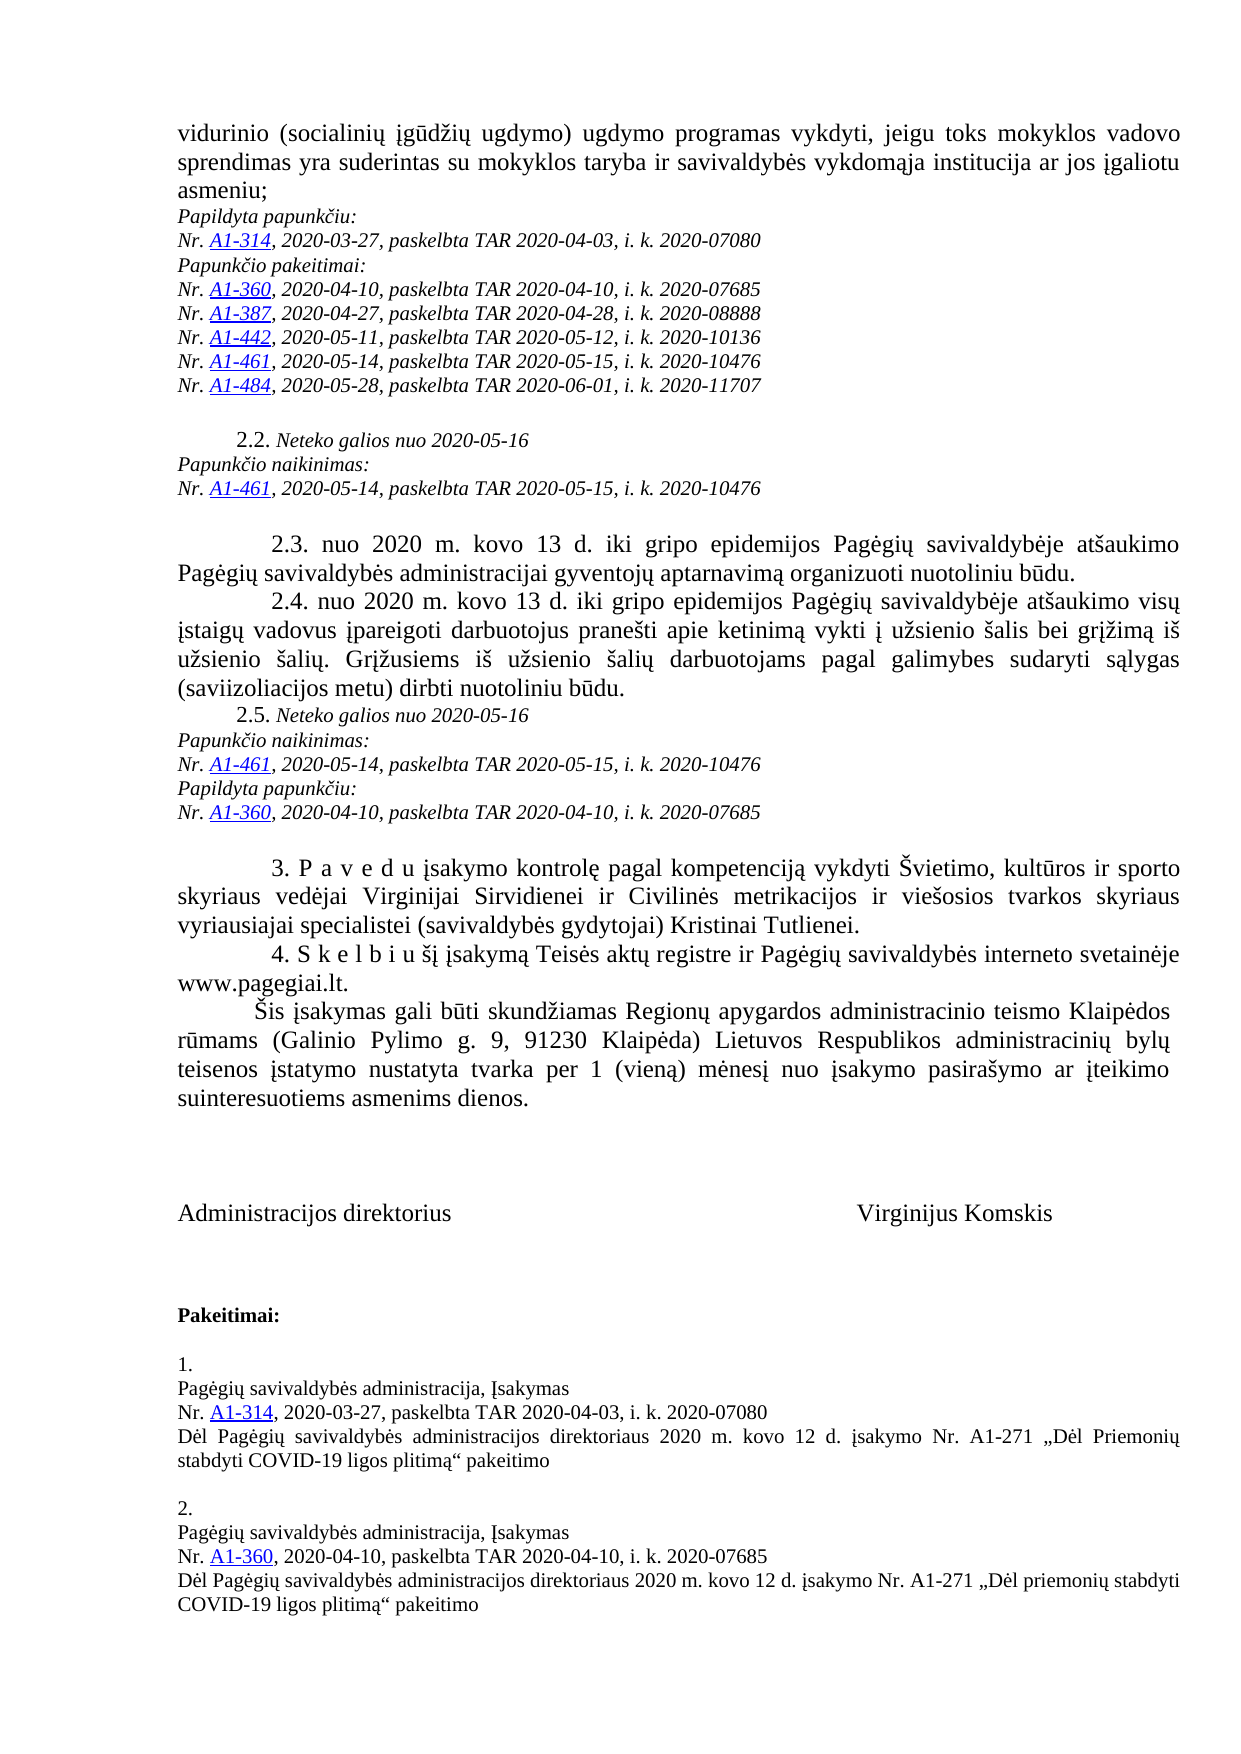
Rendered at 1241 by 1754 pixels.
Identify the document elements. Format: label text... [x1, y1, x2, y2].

text Nr. A1-314, 2020-03-27, paskelbta TAR 2020-04-03, i. k. 2020-07080 [177, 228, 1181, 252]
text Nr. A1-360, 2020-04-10, paskelbta TAR 2020-04-10, i. k. 2020-07685 [177, 277, 1181, 301]
text Papildyta papunkčiu: [177, 776, 1181, 800]
text Nr. A1-387, 2020-04-27, paskelbta TAR 2020-04-28, i. k. 2020-08888 [177, 301, 1181, 325]
text Nr. A1-461, 2020-05-14, paskelbta TAR 2020-05-15, i. k. 2020-10476 [177, 349, 1181, 373]
text Nr. A1-360, 2020-04-10, paskelbta TAR 2020-04-10, i. k. 2020-07685 [177, 1544, 1181, 1568]
text Šis įsakymas gali būti skundžiamas Regionų apygardos administracinio teismo Klaipėdos rūmams (Galinio Pylimo g. 9, 91230 Klaipėda) Lietuvos Respublikos administracinių bylų teisenos įstatymo nustatyta tvarka per 1 (vieną) mėnesį nuo įsakymo pasirašymo ar įteikimo suinteresuotiems asmenims dienos. [177, 996, 1171, 1111]
text Nr. A1-461, 2020-05-14, paskelbta TAR 2020-05-15, i. k. 2020-10476 [177, 752, 1181, 776]
text Papunkčio pakeitimai: [177, 252, 1181, 277]
text Pagėgių savivaldybės administracija, Įsakymas [177, 1520, 1181, 1544]
text Papunkčio naikinimas: [177, 728, 1181, 752]
text 1. [177, 1351, 1181, 1376]
text Administracijos direktorius Virginijus Komskis [177, 1198, 1181, 1226]
text 4. S k e l b i u šį įsakymą Teisės aktų registre ir Pagėgių savivaldybės interneto svetainėje www.pagegiai.lt. [177, 939, 1181, 996]
text Papildyta papunkčiu: [177, 204, 1181, 228]
text 2. [177, 1496, 1181, 1520]
text Nr. A1-360, 2020-04-10, paskelbta TAR 2020-04-10, i. k. 2020-07685 [177, 800, 1181, 824]
text 2.3. nuo 2020 m. kovo 13 d. iki gripo epidemijos Pagėgių savivaldybėje atšaukimo Pagėgių savivaldybės administracijai gyventojų aptarnavimą organizuoti nuotoliniu būdu. [177, 529, 1181, 586]
text Papunkčio naikinimas: [177, 452, 1181, 476]
text 2.5. Neteko galios nuo 2020-05-16 [177, 701, 1181, 728]
text 2.4. nuo 2020 m. kovo 13 d. iki gripo epidemijos Pagėgių savivaldybėje atšaukimo visų įstaigų vadovus įpareigoti darbuotojus pranešti apie ketinimą vykti į užsienio šalis bei grįžimą iš užsienio šalių. Grįžusiems iš užsienio šalių darbuotojams pagal galimybes sudaryti sąlygas (saviizoliacijos metu) dirbti nuotoliniu būdu. [177, 586, 1181, 701]
text 3. P a v e d u įsakymo kontrolę pagal kompetenciją vykdyti Švietimo, kultūros ir sporto skyriaus vedėjai Virginijai Sirvidienei ir Civilinės metrikacijos ir viešosios tvarkos skyriaus vyriausiajai specialistei (savivaldybės gydytojai) Kristinai Tutlienei. [177, 853, 1181, 939]
text Dėl Pagėgių savivaldybės administracijos direktoriaus 2020 m. kovo 12 d. įsakymo Nr. A1-271 „Dėl priemonių stabdyti COVID-19 ligos plitimą“ pakeitimo [177, 1568, 1181, 1616]
text Dėl Pagėgių savivaldybės administracijos direktoriaus 2020 m. kovo 12 d. įsakymo Nr. A1-271 „Dėl Priemonių stabdyti COVID-19 ligos plitimą“ pakeitimo [177, 1424, 1181, 1472]
text Pakeitimai: [177, 1303, 1181, 1327]
text Nr. A1-314, 2020-03-27, paskelbta TAR 2020-04-03, i. k. 2020-07080 [177, 1399, 1181, 1424]
text vidurinio (socialinių įgūdžių ugdymo) ugdymo programas vykdyti, jeigu toks mokyklos vadovo sprendimas yra suderintas su mokyklos taryba ir savivaldybės vykdomąja institucija ar jos įgaliotu asmeniu; [177, 118, 1181, 204]
text 2.2. Neteko galios nuo 2020-05-16 [177, 426, 1181, 452]
text Nr. A1-442, 2020-05-11, paskelbta TAR 2020-05-12, i. k. 2020-10136 [177, 325, 1181, 349]
text Pagėgių savivaldybės administracija, Įsakymas [177, 1376, 1181, 1399]
text Nr. A1-461, 2020-05-14, paskelbta TAR 2020-05-15, i. k. 2020-10476 [177, 476, 1181, 500]
text Nr. A1-484, 2020-05-28, paskelbta TAR 2020-06-01, i. k. 2020-11707 [177, 373, 1181, 397]
